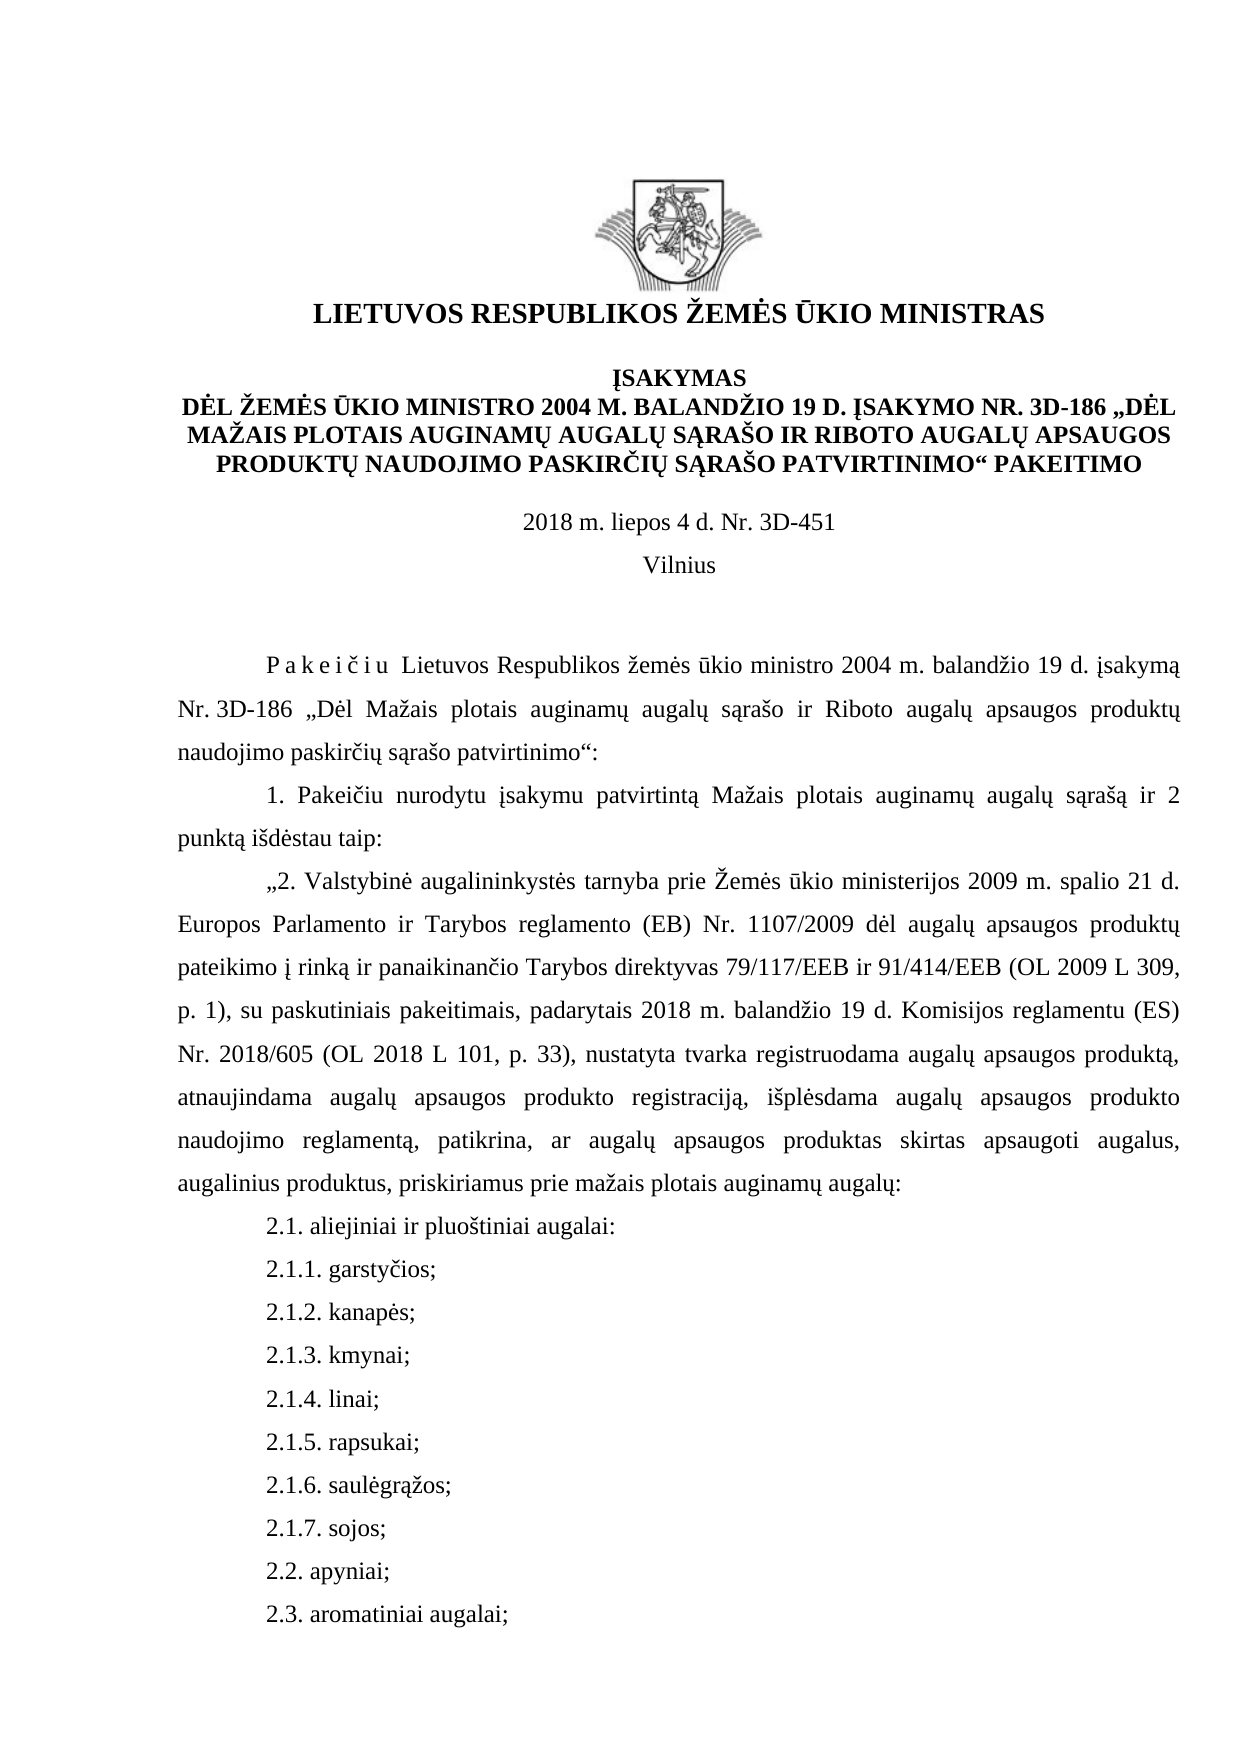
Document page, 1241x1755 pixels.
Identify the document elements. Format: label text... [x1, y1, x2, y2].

text DĖL ŽEMĖS ŪKIO MINISTRO 2004 M. BALANDŽIO 19 D. ĮSAKYMO NR. 3D-186 „DĖL MAŽAIS PLOTAIS AUGINAMŲ AUGALŲ SĄRAŠO IR RIBOTO AUGALŲ APSAUGOS PRODUKTŲ NAUDOJIMO PASKIRČIŲ SĄRAŠO PATVIRTINIMO“ PAKEITIMO [177, 392, 1181, 478]
text 2.2. apyniai; [177, 1556, 1181, 1585]
text Pakeičiu Lietuvos Respublikos žemės ūkio ministro 2004 m. balandžio 19 d. įsakymą Nr. 3D-186 „Dėl Mažais plotais auginamų augalų sąrašo ir Riboto augalų apsaugos produktų naudojimo paskirčių sąrašo patvirtinimo“: [177, 651, 1181, 766]
text 2.1. aliejiniai ir pluoštiniai augalai: [177, 1211, 1181, 1240]
text 2.1.2. kanapės; [177, 1297, 1181, 1326]
text 2.1.7. sojos; [177, 1513, 1181, 1542]
text LIETUVOS RESPUBLIKOS ŽEMĖS ŪKIO MINISTRAS [177, 296, 1181, 329]
text 2.1.4. linai; [177, 1384, 1181, 1412]
text 2.3. aromatiniai augalai; [177, 1599, 1181, 1628]
text Vilnius [177, 550, 1181, 579]
text „2. Valstybinė augalininkystės tarnyba prie Žemės ūkio ministerijos 2009 m. spalio 21 d. Europos Parlamento ir Tarybos reglamento (EB) Nr. 1107/2009 dėl augalų apsaugos produktų pateikimo į rinką ir panaikinančio Tarybos direktyvas 79/117/EEB ir 91/414/EEB (OL 2009 L 309, p. 1), su paskutiniais pakeitimais, padarytais 2018 m. balandžio 19 d. Komisijos reglamentu (ES) Nr. 2018/605 (OL 2018 L 101, p. 33), nustatyta tvarka registruodama augalų apsaugos produktą, atnaujindama augalų apsaugos produkto registraciją, išplėsdama augalų apsaugos produkto naudojimo reglamentą, patikrina, ar augalų apsaugos produktas skirtas apsaugoti augalus, augalinius produktus, priskiriamus prie mažais plotais auginamų augalų: [177, 866, 1181, 1197]
text 2.1.5. rapsukai; [177, 1427, 1181, 1456]
text 1. Pakeičiu nurodytu įsakymu patvirtintą Mažais plotais auginamų augalų sąrašą ir 2 punktą išdėstau taip: [177, 780, 1181, 852]
text 2018 m. liepos 4 d. Nr. 3D-451 [177, 507, 1181, 536]
text ĮSAKYMAS [177, 363, 1181, 392]
text 2.1.3. kmynai; [177, 1341, 1181, 1369]
text 2.1.6. saulėgrąžos; [177, 1470, 1181, 1499]
text 2.1.1. garstyčios; [177, 1254, 1181, 1283]
